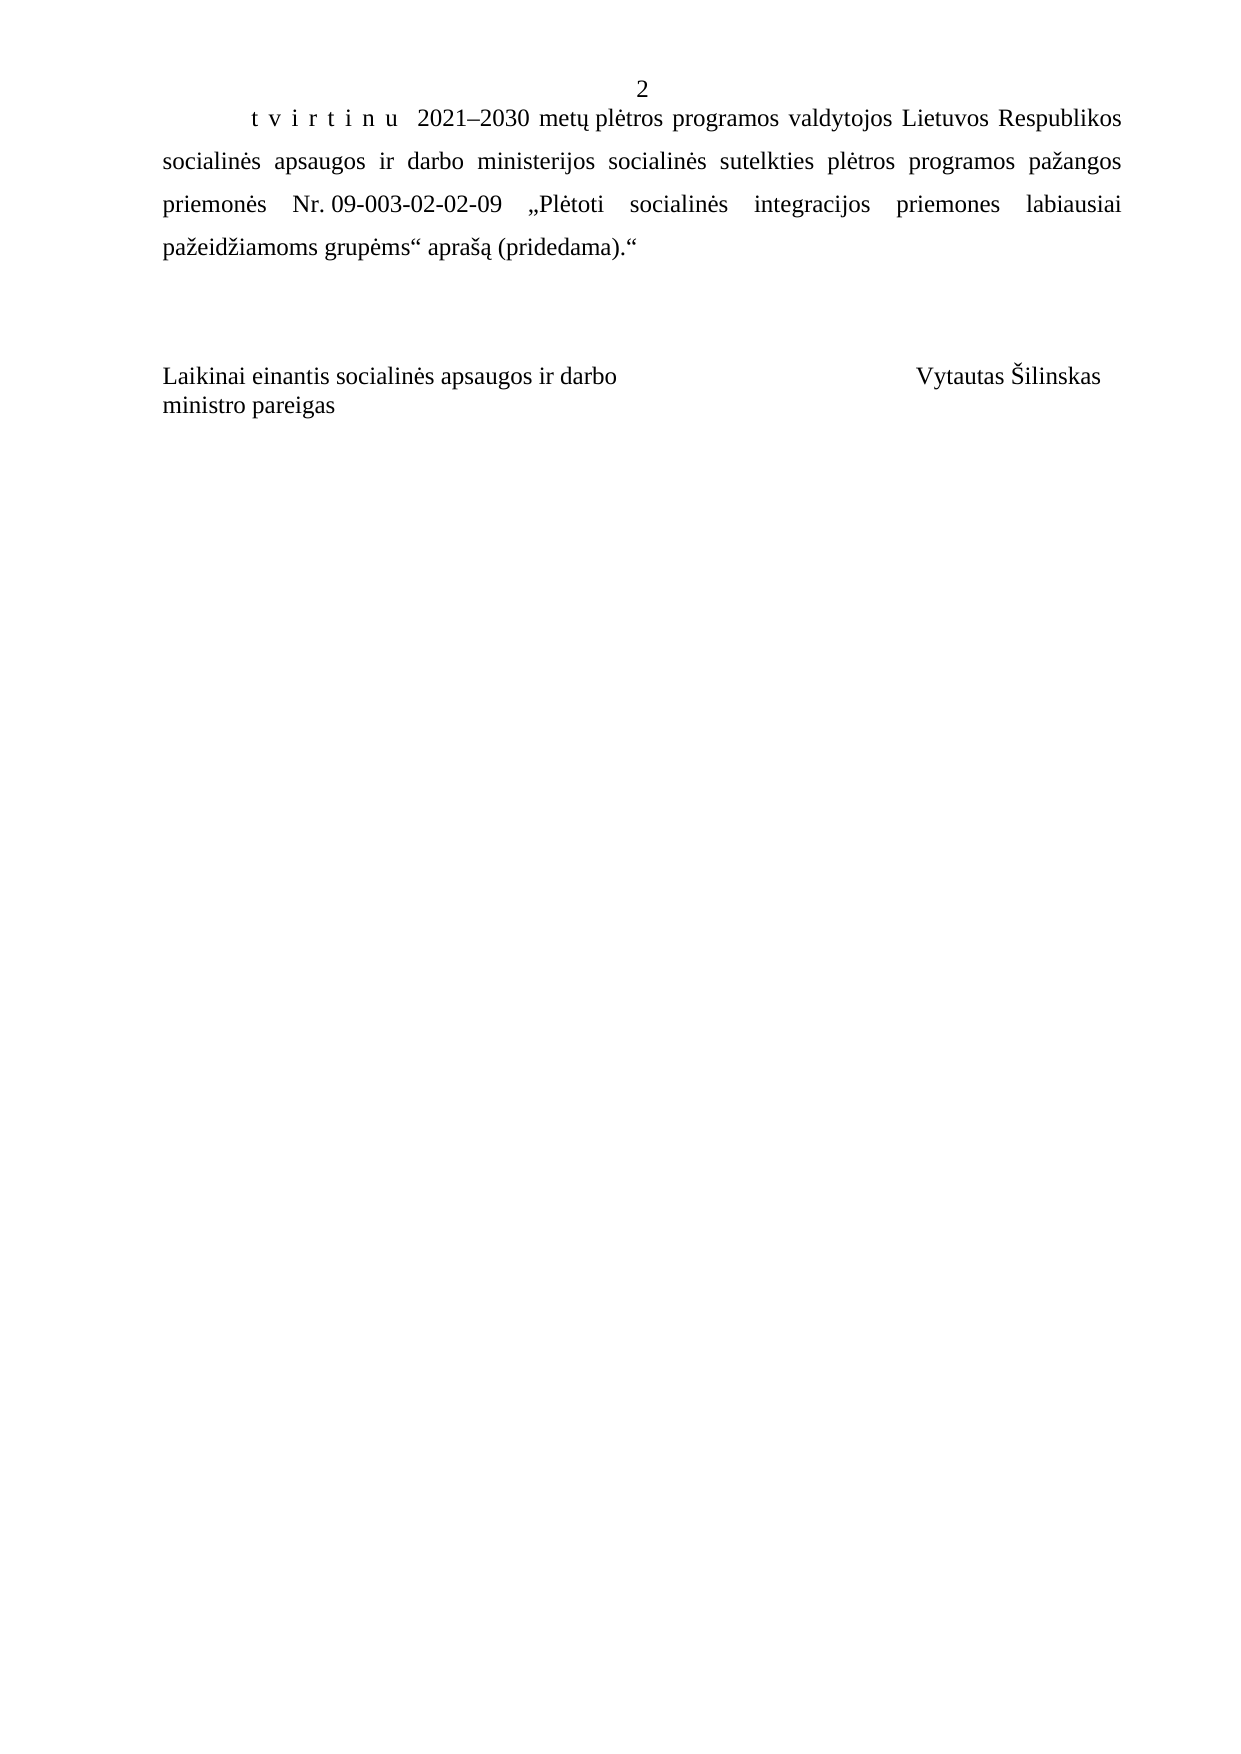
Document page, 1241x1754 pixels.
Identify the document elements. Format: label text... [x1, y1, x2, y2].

text ministro pareigas [162, 390, 1122, 419]
text Laikinai einantis socialinės apsaugos ir darbo Vytautas Šilinskas [162, 361, 1122, 390]
text tvirtinu 2021–2030 metų plėtros programos valdytojos Lietuvos Respublikos socialinės apsaugos ir darbo ministerijos socialinės sutelkties plėtros programos pažangos priemonės Nr. 09‑003-02-02-09 „Plėtoti socialinės integracijos priemones labiausiai pažeidžiamoms grupėms“ aprašą (pridedama).“ [162, 103, 1122, 261]
